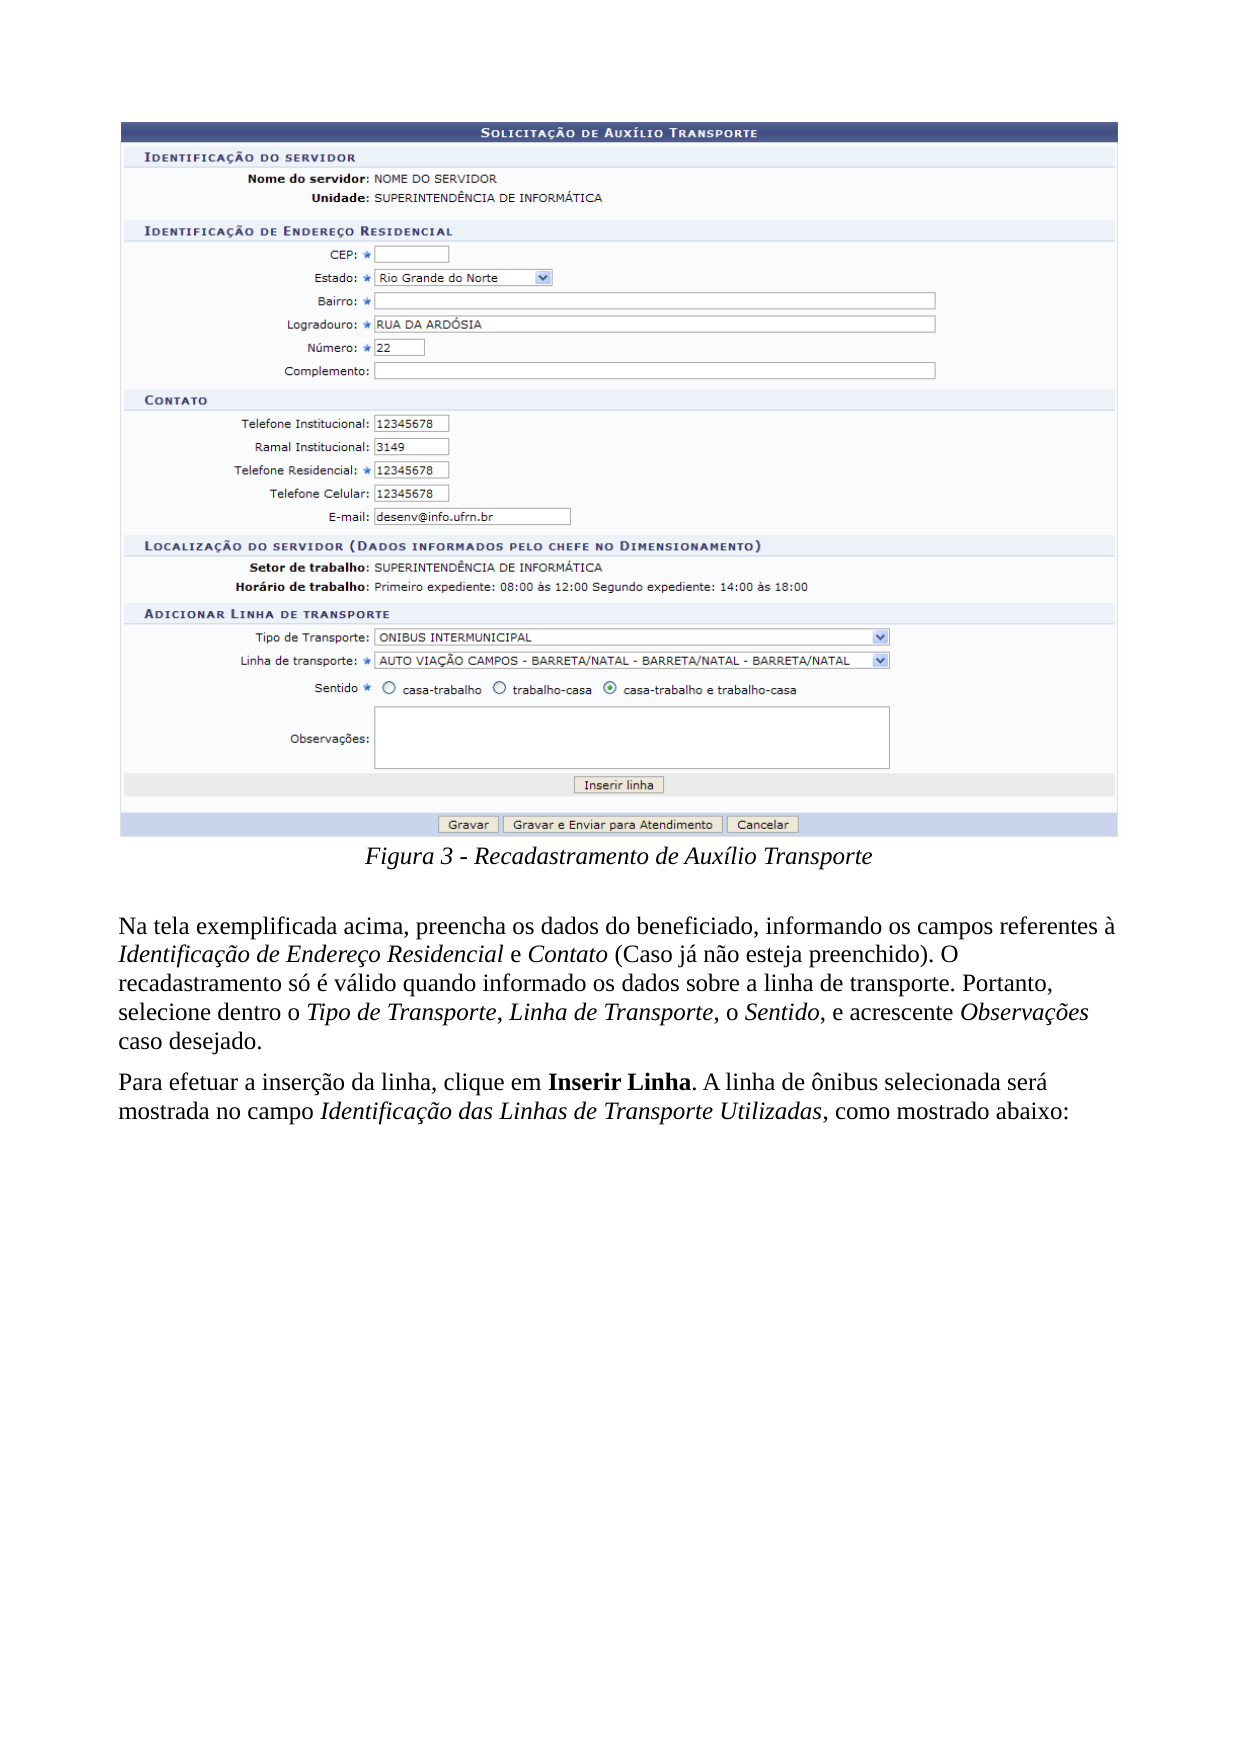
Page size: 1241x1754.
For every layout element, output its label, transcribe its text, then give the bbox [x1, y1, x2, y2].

picture [118, 118, 1123, 841]
text Para efetuar a inserção da linha, clique em Inserir Linha. A linha de ônibus selecionada será mostrada no campo Identificação das Linhas de Transporte Utilizadas, como mostrado abaixo: [118, 1067, 1122, 1124]
text Na tela exemplificada acima, preencha os dados do beneficiado, informando os campos referentes à Identificação de Endereço Residencial e Contato (Caso já não esteja preenchido). O recadastramento só é válido quando informado os dados sobre a linha de transporte. Portanto, selecione dentro o Tipo de Transporte, Linha de Transporte, o Sentido, e acrescente Observações caso desejado. [118, 911, 1122, 1054]
text Figura 3 - Recadastramento de Auxílio Transporte [118, 841, 1122, 869]
